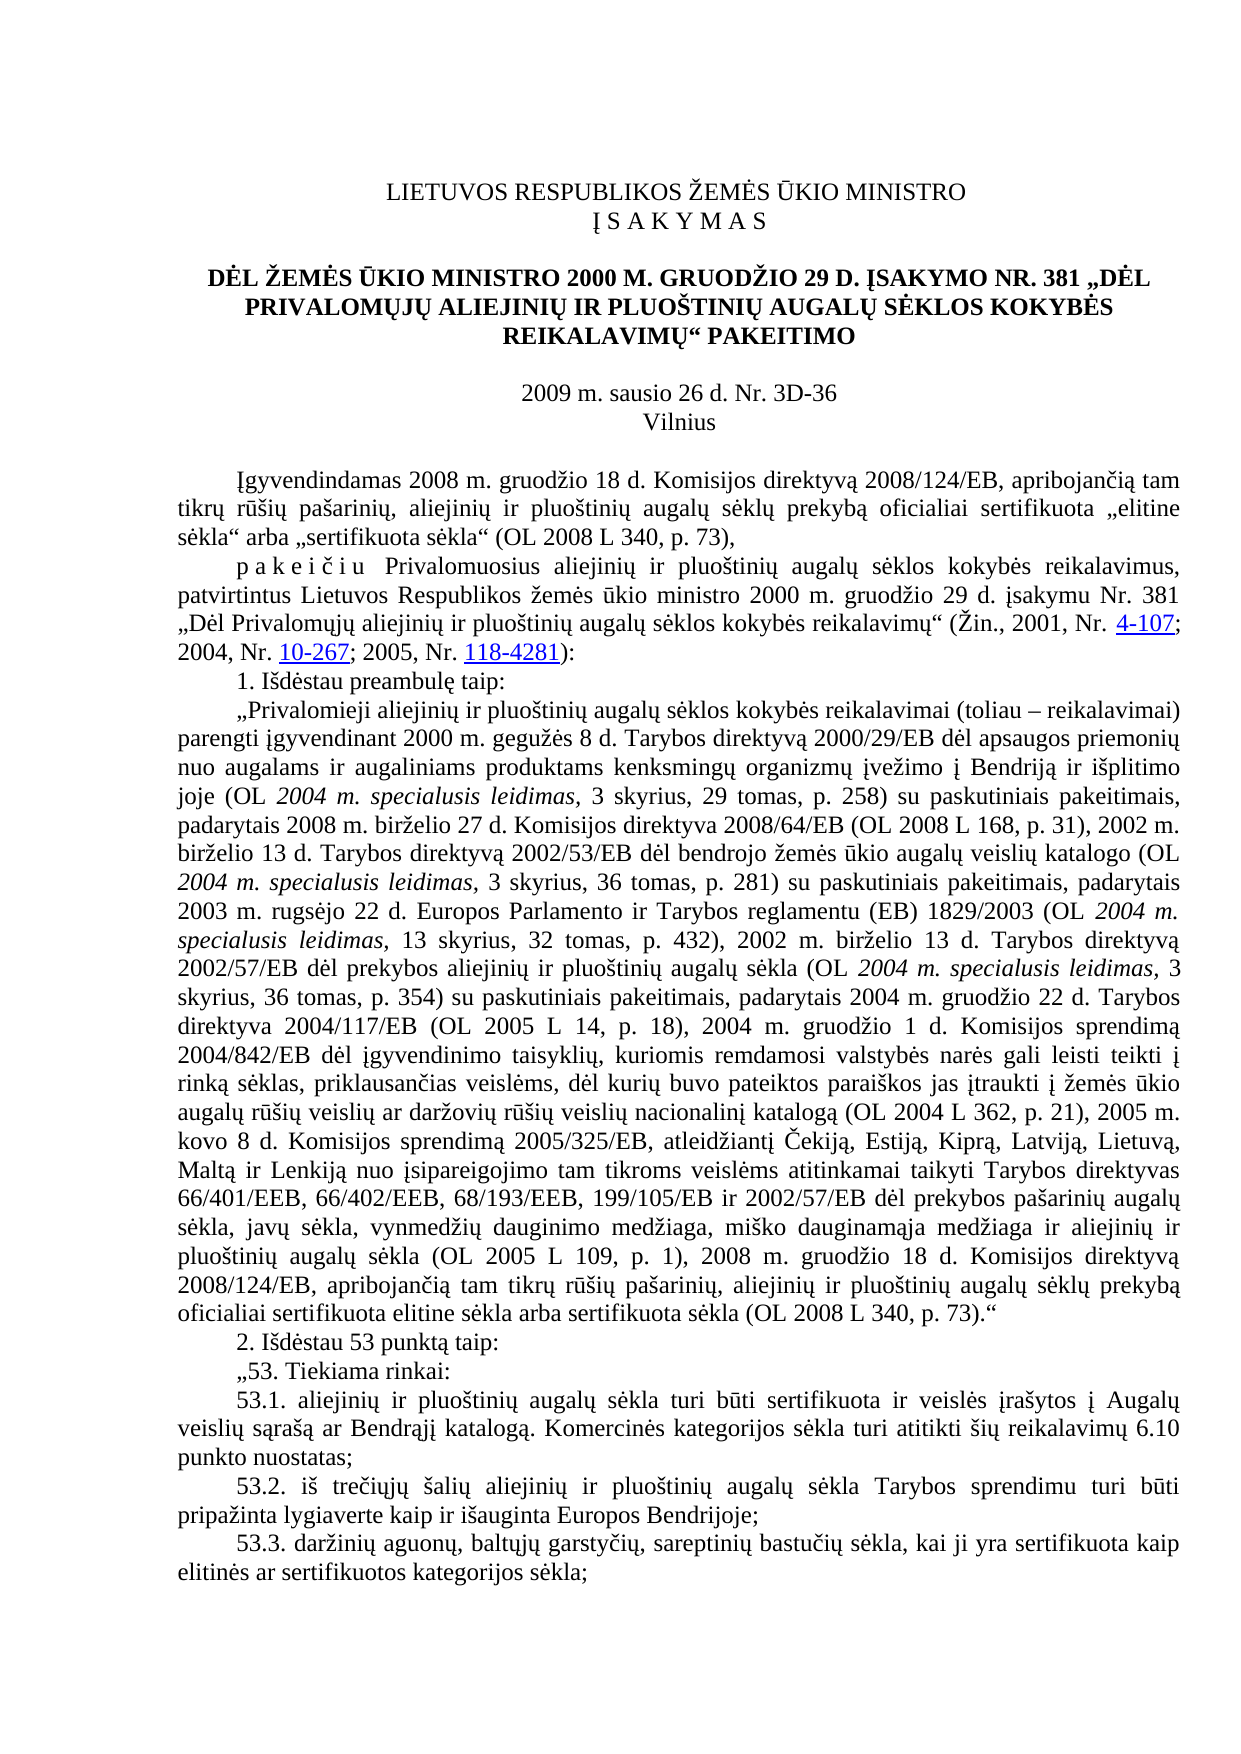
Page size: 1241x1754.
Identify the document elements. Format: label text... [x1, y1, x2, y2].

text pakeičiu Privalomuosius aliejinių ir pluoštinių augalų sėklos kokybės reikalavimus, patvirtintus Lietuvos Respublikos žemės ūkio ministro 2000 m. gruodžio 29 d. įsakymu Nr. 381 „Dėl Privalomųjų aliejinių ir pluoštinių augalų sėklos kokybės reikalavimų“ (Žin., 2001, Nr. 4-107; 2004, Nr. 10-267; 2005, Nr. 118-4281): [177, 551, 1181, 666]
text DĖL ŽEMĖS ŪKIO MINISTRO 2000 M. GRUODŽIO 29 D. ĮSAKYMO NR. 381 „DĖL PRIVALOMŲJŲ ALIEJINIŲ IR PLUOŠTINIŲ AUGALŲ SĖKLOS KOKYBĖS REIKALAVIMŲ“ PAKEITIMO [177, 263, 1181, 350]
text „53. Tiekiama rinkai: [177, 1356, 1181, 1385]
text 53.3. daržinių aguonų, baltųjų garstyčių, sareptinių bastučių sėkla, kai ji yra sertifikuota kaip elitinės ar sertifikuotos kategorijos sėkla; [177, 1528, 1181, 1586]
text Įgyvendindamas 2008 m. gruodžio 18 d. Komisijos direktyvą 2008/124/EB, apribojančią tam tikrų rūšių pašarinių, aliejinių ir pluoštinių augalų sėklų prekybą oficialiai sertifikuota „elitine sėkla“ arba „sertifikuota sėkla“ (OL 2008 L 340, p. 73), [177, 465, 1181, 551]
text 2009 m. sausio 26 d. Nr. 3D-36 [177, 378, 1181, 407]
text „Privalomieji aliejinių ir pluoštinių augalų sėklos kokybės reikalavimai (toliau – reikalavimai) parengti įgyvendinant 2000 m. gegužės 8 d. Tarybos direktyvą 2000/29/EB dėl apsaugos priemonių nuo augalams ir augaliniams produktams kenksmingų organizmų įvežimo į Bendriją ir išplitimo joje (OL 2004 m. specialusis leidimas, 3 skyrius, 29 tomas, p. 258) su paskutiniais pakeitimais, padarytais 2008 m. birželio 27 d. Komisijos direktyva 2008/64/EB (OL 2008 L 168, p. 31), 2002 m. birželio 13 d. Tarybos direktyvą 2002/53/EB dėl bendrojo žemės ūkio augalų veislių katalogo (OL 2004 m. specialusis leidimas, 3 skyrius, 36 tomas, p. 281) su paskutiniais pakeitimais, padarytais 2003 m. rugsėjo 22 d. Europos Parlamento ir Tarybos reglamentu (EB) 1829/2003 (OL 2004 m. specialusis leidimas, 13 skyrius, 32 tomas, p. 432), 2002 m. birželio 13 d. Tarybos direktyvą 2002/57/EB dėl prekybos aliejinių ir pluoštinių augalų sėkla (OL 2004 m. specialusis leidimas, 3 skyrius, 36 tomas, p. 354) su paskutiniais pakeitimais, padarytais 2004 m. gruodžio 22 d. Tarybos direktyva 2004/117/EB (OL 2005 L 14, p. 18), 2004 m. gruodžio 1 d. Komisijos sprendimą 2004/842/EB dėl įgyvendinimo taisyklių, kuriomis remdamosi valstybės narės gali leisti teikti į rinką sėklas, priklausančias veislėms, dėl kurių buvo pateiktos paraiškos jas įtraukti į žemės ūkio augalų rūšių veislių ar daržovių rūšių veislių nacionalinį katalogą (OL 2004 L 362, p. 21), 2005 m. kovo 8 d. Komisijos sprendimą 2005/325/EB, atleidžiantį Čekiją, Estiją, Kiprą, Latviją, Lietuvą, Maltą ir Lenkiją nuo įsipareigojimo tam tikroms veislėms atitinkamai taikyti Tarybos direktyvas 66/401/EEB, 66/402/EEB, 68/193/EEB, 199/105/EB ir 2002/57/EB dėl prekybos pašarinių augalų sėkla, javų sėkla, vynmedžių dauginimo medžiaga, miško dauginamąja medžiaga ir aliejinių ir pluoštinių augalų sėkla (OL 2005 L 109, p. 1), 2008 m. gruodžio 18 d. Komisijos direktyvą 2008/124/EB, apribojančią tam tikrų rūšių pašarinių, aliejinių ir pluoštinių augalų sėklų prekybą oficialiai sertifikuota elitine sėkla arba sertifikuota sėkla (OL 2008 L 340, p. 73).“ [177, 695, 1181, 1327]
text 53.1. aliejinių ir pluoštinių augalų sėkla turi būti sertifikuota ir veislės įrašytos į Augalų veislių sąrašą ar Bendrąjį katalogą. Komercinės kategorijos sėkla turi atitikti šių reikalavimų 6.10 punkto nuostatas; [177, 1385, 1181, 1471]
text ĮSAKYMAS [177, 206, 1181, 235]
text 2. Išdėstau 53 punktą taip: [177, 1327, 1181, 1356]
text 1. Išdėstau preambulę taip: [177, 666, 1181, 695]
text 53.2. iš trečiųjų šalių aliejinių ir pluoštinių augalų sėkla Tarybos sprendimu turi būti pripažinta lygiaverte kaip ir išauginta Europos Bendrijoje; [177, 1471, 1181, 1528]
text Vilnius [177, 407, 1181, 436]
text LIETUVOS RESPUBLIKOS ŽEMĖS ŪKIO MINISTRO [177, 177, 1181, 206]
